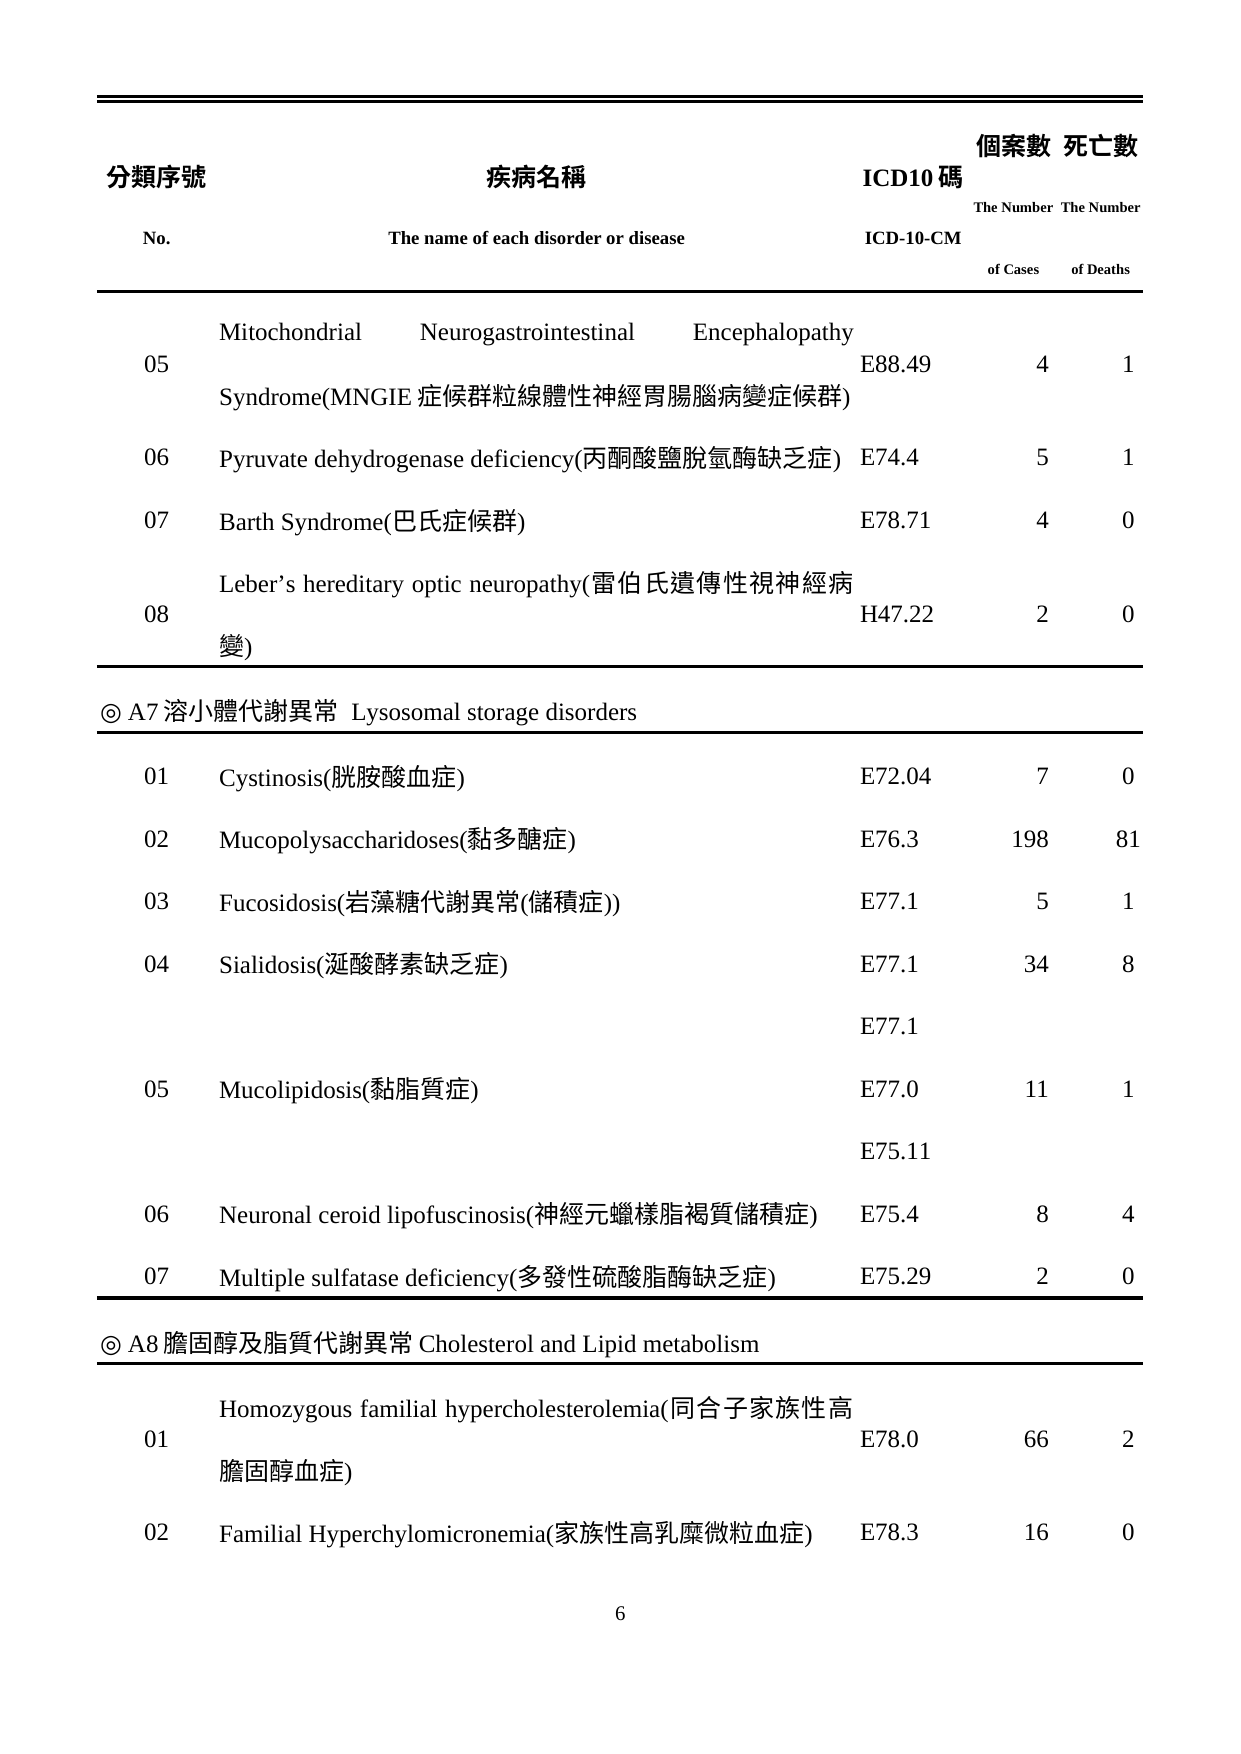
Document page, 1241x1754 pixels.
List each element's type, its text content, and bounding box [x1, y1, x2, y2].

table_cell 03 [97, 859, 216, 921]
table_cell 1 [1058, 859, 1143, 921]
table_cell Cystinosis(胱胺酸血症) [216, 734, 857, 796]
table_cell Barth Syndrome(巴氏症候群) [216, 478, 857, 540]
table_cell 01 [97, 734, 216, 796]
table_cell 05 [97, 293, 216, 415]
table_cell 4 [1058, 1171, 1143, 1234]
table_cell 08 [97, 540, 216, 665]
table_cell E76.3 [857, 796, 969, 859]
table_cell Leber’s hereditary optic neuropathy(雷伯氏遺傳性視神經病變) [216, 540, 857, 665]
table_cell Mucolipidosis(黏脂質症) [216, 984, 857, 1171]
table_cell E78.3 [857, 1490, 969, 1553]
table_cell E78.0 [857, 1365, 969, 1490]
table_cell 0 [1058, 1234, 1143, 1296]
table_cell Sialidosis(涎酸酵素缺乏症) [216, 921, 857, 984]
table_header 死亡數 The Number of Deaths [1058, 103, 1143, 290]
table_cell 0 [1058, 1490, 1143, 1553]
table_cell 1 [1058, 415, 1143, 478]
table_cell Multiple sulfatase deficiency(多發性硫酸脂酶缺乏症) [216, 1234, 857, 1296]
table_cell H47.22 [857, 540, 969, 665]
table_cell 4 [969, 293, 1057, 415]
table_cell 1 [1058, 984, 1143, 1171]
table_cell Pyruvate dehydrogenase deficiency(丙酮酸鹽脫氫酶缺乏症) [216, 415, 857, 478]
table_header ICD10碼 ICD-10-CM [857, 103, 969, 290]
table_cell ◎ A7溶小體代謝異常 Lysosomal storage disorders [97, 668, 1143, 731]
table_cell 06 [97, 415, 216, 478]
table_cell 0 [1058, 478, 1143, 540]
table_cell 198 [969, 796, 1057, 859]
table_cell E77.1 E77.0 E75.11 [857, 984, 969, 1171]
table_cell E88.49 [857, 293, 969, 415]
table_cell E77.1 [857, 921, 969, 984]
table_cell 2 [969, 1234, 1057, 1296]
table_cell 8 [969, 1171, 1057, 1234]
table_cell E75.29 [857, 1234, 969, 1296]
table_cell Mucopolysaccharidoses(黏多醣症) [216, 796, 857, 859]
table_cell E74.4 [857, 415, 969, 478]
table_cell 34 [969, 921, 1057, 984]
table_cell 7 [969, 734, 1057, 796]
table_cell 5 [969, 415, 1057, 478]
table_cell 06 [97, 1171, 216, 1234]
table_cell E77.1 [857, 859, 969, 921]
table_cell 5 [969, 859, 1057, 921]
table_cell 8 [1058, 921, 1143, 984]
table_cell 07 [97, 478, 216, 540]
table_cell Familial Hyperchylomicronemia(家族性高乳糜微粒血症) [216, 1490, 857, 1553]
table_cell 2 [1058, 1365, 1143, 1490]
table_cell 07 [97, 1234, 216, 1296]
table_header 疾病名稱 The name of each disorder or disease [216, 103, 857, 290]
table_cell 02 [97, 1490, 216, 1553]
table_cell ◎ A8膽固醇及脂質代謝異常Cholesterol and Lipid metabolism [97, 1300, 1143, 1362]
table_cell 4 [969, 478, 1057, 540]
table_cell 05 [97, 984, 216, 1171]
table_cell 81 [1058, 796, 1143, 859]
table_cell Mitochondrial Neurogastrointestinal Encephalopathy Syndrome(MNGIE症候群粒線體性神經胃腸腦病變症候群) [216, 293, 857, 415]
table_cell Fucosidosis(岩藻糖代謝異常(儲積症)) [216, 859, 857, 921]
table_cell 1 [1058, 293, 1143, 415]
table_cell 2 [969, 540, 1057, 665]
table_cell 04 [97, 921, 216, 984]
table_header 個案數 The Number of Cases [969, 103, 1057, 290]
table_cell 01 [97, 1365, 216, 1490]
table_cell E78.71 [857, 478, 969, 540]
table_cell E72.04 [857, 734, 969, 796]
table_cell 16 [969, 1490, 1057, 1553]
table_cell Neuronal ceroid lipofuscinosis(神經元蠟樣脂褐質儲積症) [216, 1171, 857, 1234]
table_cell 0 [1058, 540, 1143, 665]
table_cell E75.4 [857, 1171, 969, 1234]
table_header 分類序號 No. [97, 103, 216, 290]
table_cell 0 [1058, 734, 1143, 796]
table_cell 11 [969, 984, 1057, 1171]
table_cell Homozygous familial hypercholesterolemia(同合子家族性高膽固醇血症) [216, 1365, 857, 1490]
table_cell 02 [97, 796, 216, 859]
table_cell 66 [969, 1365, 1057, 1490]
